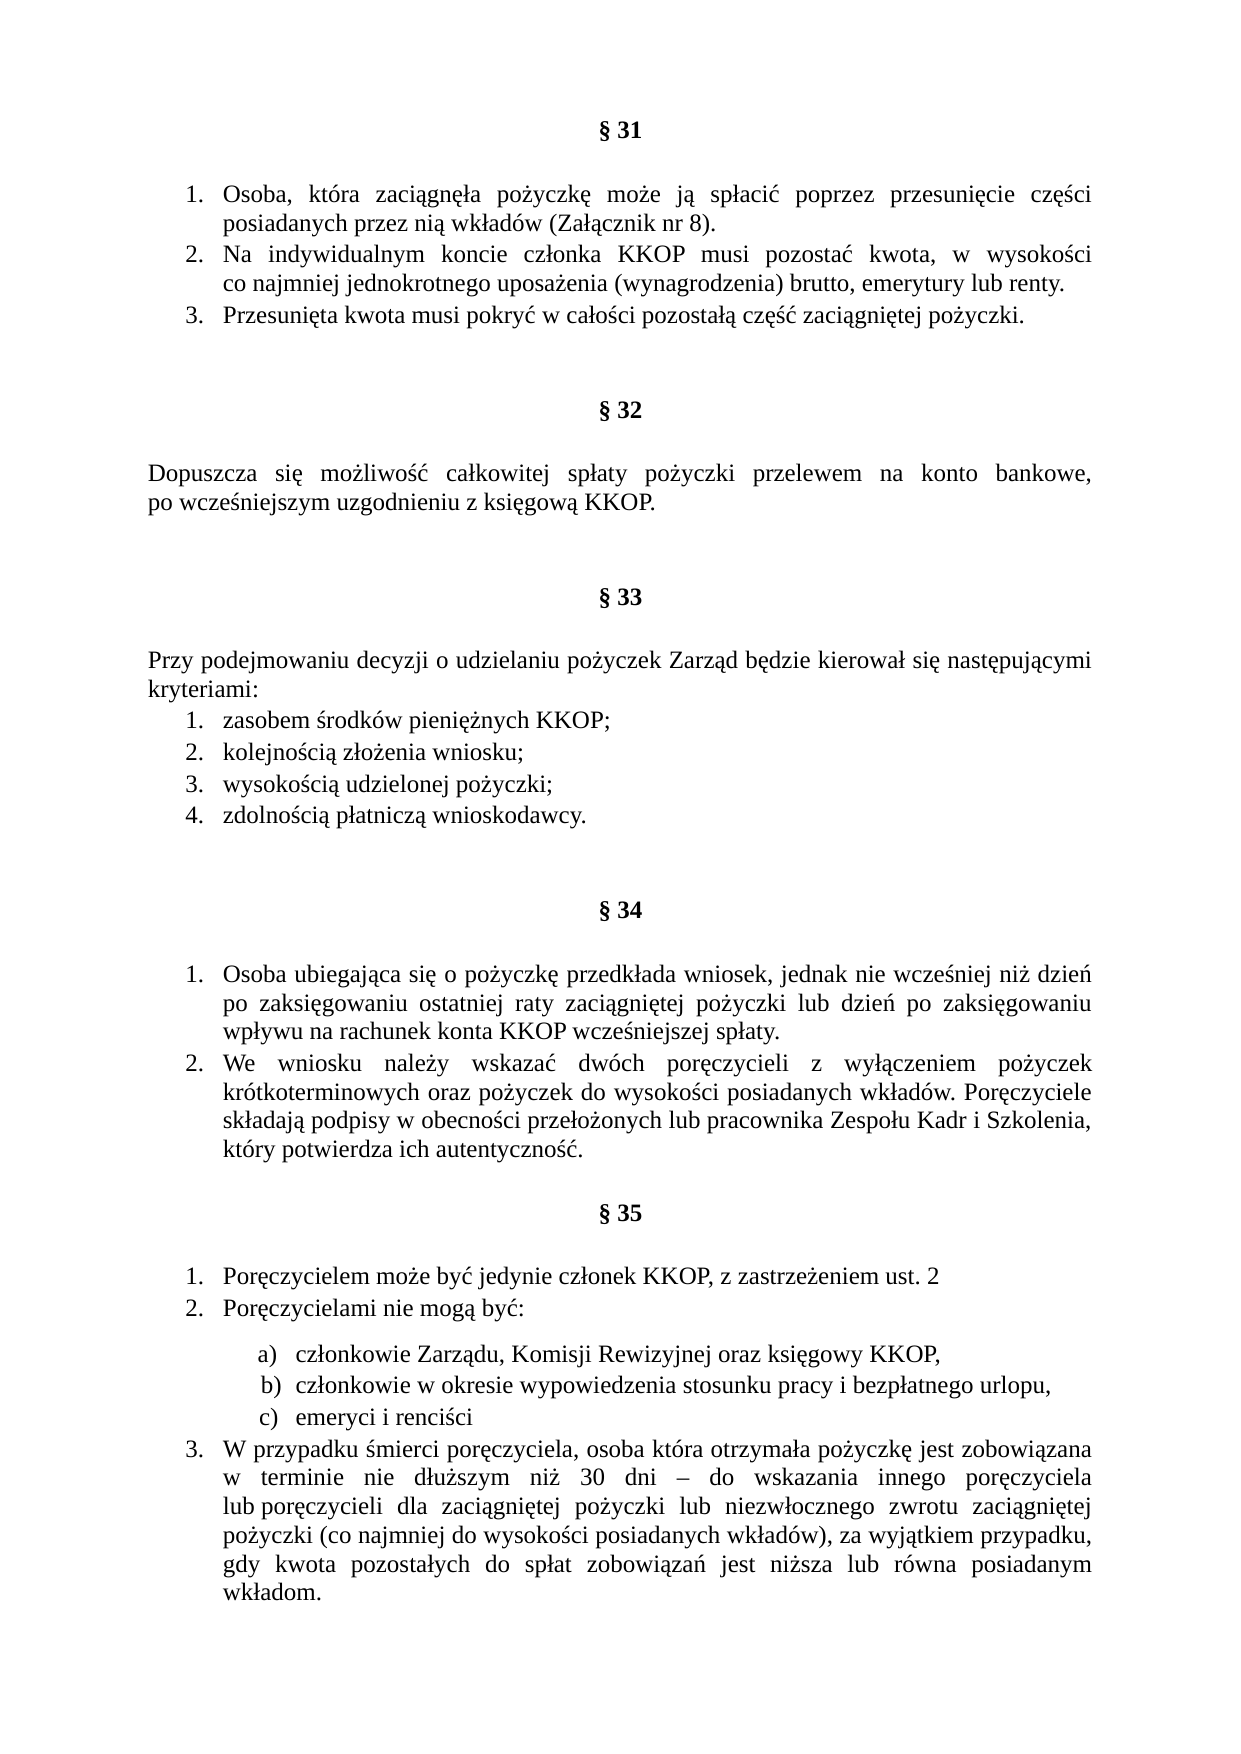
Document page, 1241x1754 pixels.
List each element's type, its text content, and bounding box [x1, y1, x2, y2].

text § 31 [148, 116, 1093, 144]
text Dopuszcza się możliwość całkowitej spłaty pożyczki przelewem na konto bankowe, po wcześniejszym uzgodnieniu z księgową KKOP. [148, 458, 1093, 516]
text § 33 [148, 582, 1093, 611]
list We wniosku należy wskazać dwóch poręczycieli z wyłączeniem pożyczek krótkoterminowych oraz pożyczek do wysokości posiadanych wkładów. Poręczyciele składają podpisy w obecności przełożonych lub pracownika Zespołu Kadr i Szkolenia, który potwierdza ich autentyczność. [185, 1048, 1093, 1163]
list W przypadku śmierci poręczyciela, osoba która otrzymała pożyczkę jest zobowiązana w terminie nie dłuższym niż 30 dni – do wskazania innego poręczyciela lub poręczycieli dla zaciągniętej pożyczki lub niezwłocznego zwrotu zaciągniętej pożyczki (co najmniej do wysokości posiadanych wkładów), za wyjątkiem przypadku, gdy kwota pozostałych do spłat zobowiązań jest niższa lub równa posiadanym wkładom. [185, 1434, 1093, 1606]
text § 32 [148, 395, 1093, 423]
list Na indywidualnym koncie członka KKOP musi pozostać kwota, w wysokości co najmniej jednokrotnego uposażenia (wynagrodzenia) brutto, emerytury lub renty. [185, 239, 1093, 297]
text Przy podejmowaniu decyzji o udzielaniu pożyczek Zarząd będzie kierował się następującymi kryteriami: [148, 645, 1093, 703]
list Przesunięta kwota musi pokryć w całości pozostałą część zaciągniętej pożyczki. [185, 300, 1093, 328]
list kolejnością złożenia wniosku; [185, 737, 1093, 766]
list członkowie Zarządu, Komisji Rewizyjnej oraz księgowy KKOP, [221, 1339, 1093, 1367]
list Poręczycielami nie mogą być: [185, 1293, 1093, 1321]
list Poręczycielem może być jedynie członek KKOP, z zastrzeżeniem ust. 2 [185, 1261, 1093, 1290]
list wysokością udzielonej pożyczki; [185, 769, 1093, 798]
list członkowie w okresie wypowiedzenia stosunku pracy i bezpłatnego urlopu, [221, 1370, 1093, 1399]
list Osoba ubiegająca się o pożyczkę przedkłada wniosek, jednak nie wcześniej niż dzień po zaksięgowaniu ostatniej raty zaciągniętej pożyczki lub dzień po zaksięgowaniu wpływu na rachunek konta KKOP wcześniejszej spłaty. [185, 959, 1093, 1045]
list zdolnością płatniczą wnioskodawcy. [185, 801, 1093, 829]
list zasobem środków pieniężnych KKOP; [185, 706, 1093, 734]
text § 35 [148, 1198, 1093, 1226]
text § 34 [148, 896, 1093, 924]
list Osoba, która zaciągnęła pożyczkę może ją spłacić poprzez przesunięcie części posiadanych przez nią wkładów (Załącznik nr 8). [185, 179, 1093, 236]
list emeryci i renciści [221, 1402, 1093, 1431]
